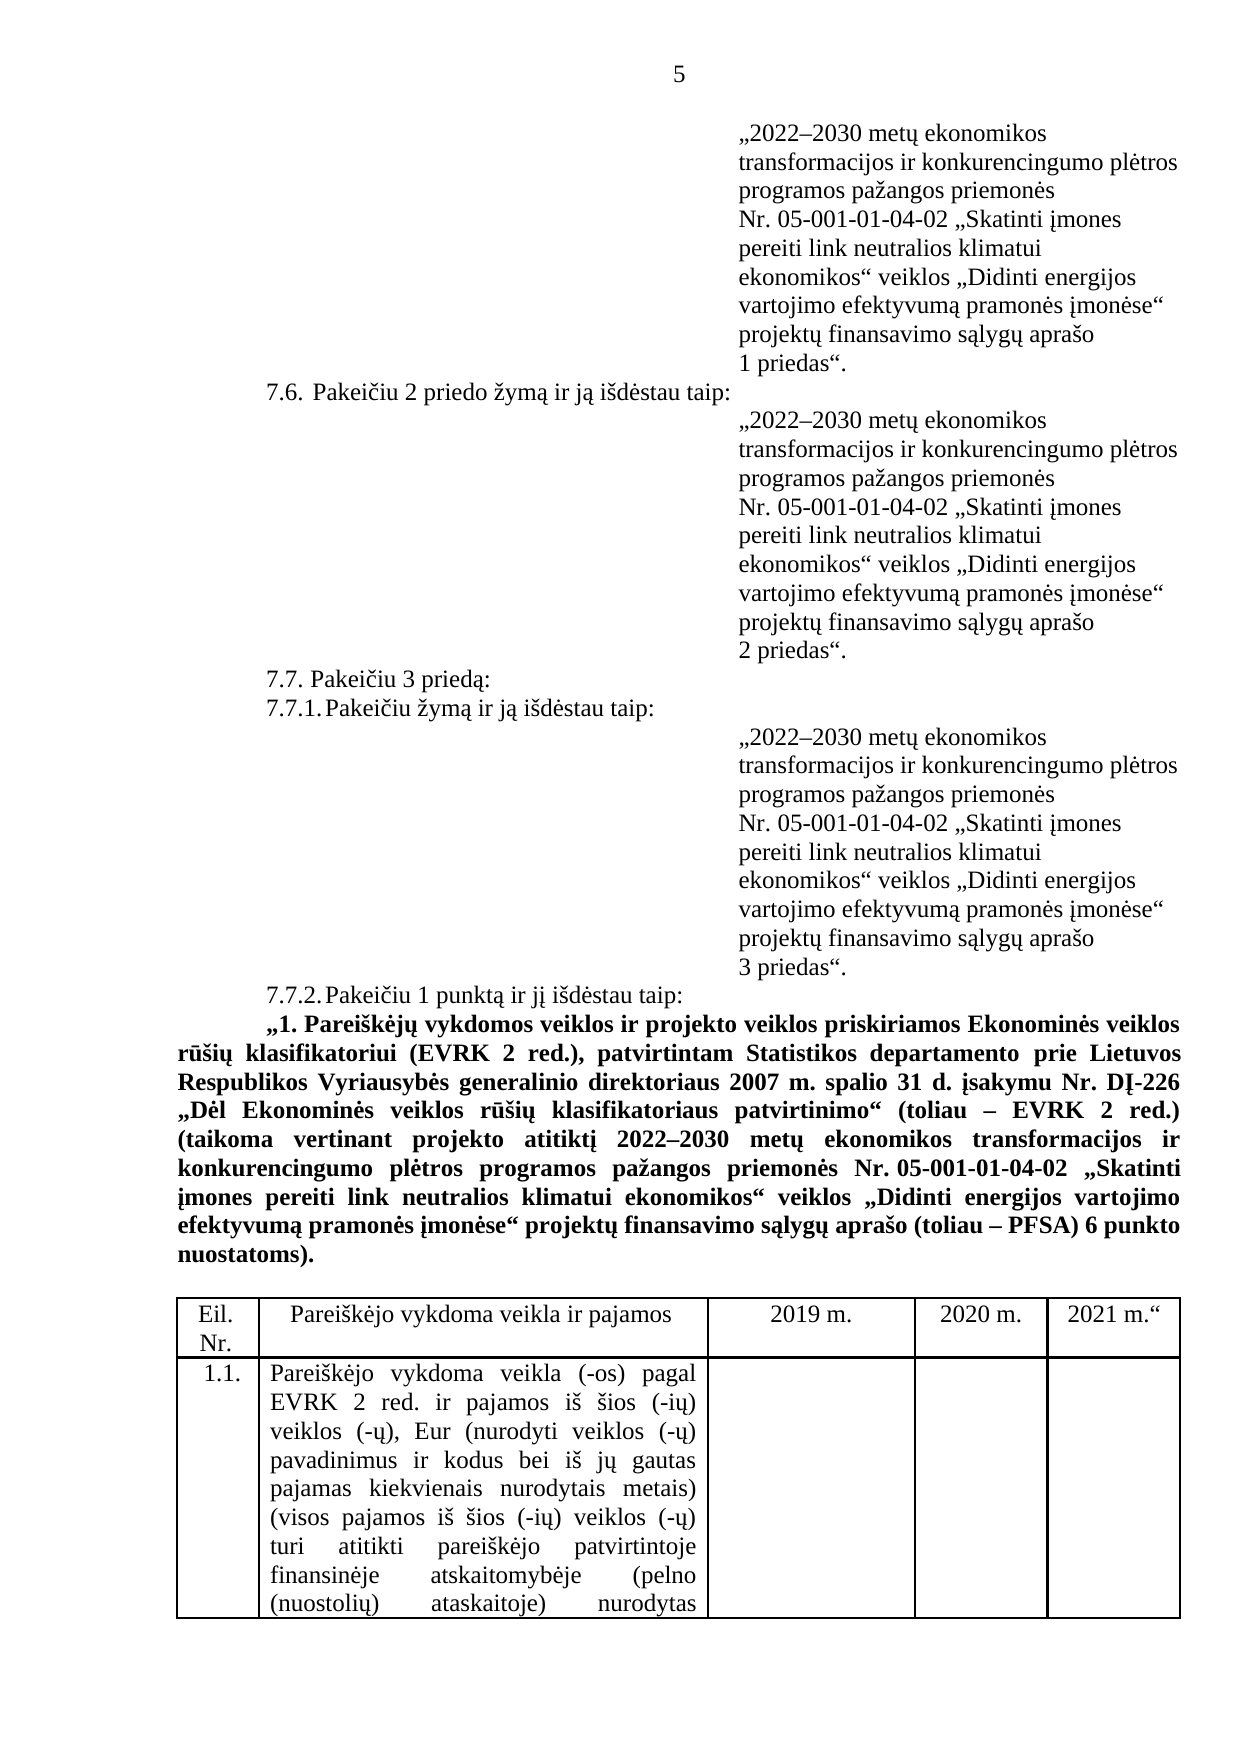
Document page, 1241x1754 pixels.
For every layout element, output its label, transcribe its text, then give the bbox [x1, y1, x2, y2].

table_header 2021 m.“ [1049, 1299, 1179, 1356]
text 7.7. Pakeičiu 3 priedą: [177, 664, 1181, 693]
table_header Pareiškėjo vykdoma veikla ir pajamos [260, 1299, 707, 1356]
table_cell 1.1. [178, 1359, 258, 1617]
text Nr. 05-001-01-04-02 „Skatinti įmones pereiti link neutralios klimatui ekonomikos“ veiklos „Didinti energijos vartojimo efektyvumą pramonės įmonėse“ projektų finansavimo sąlygų aprašo [738, 204, 1181, 348]
table_cell Pareiškėjo vykdoma veikla (-os) pagal EVRK 2 red. ir pajamos iš šios (-ių) veiklos (-ų), Eur (nurodyti veiklos (-ų) pavadinimus ir kodus bei iš jų gautas pajamas kiekvienais nurodytais metais) (visos pajamos iš šios (-ių) veiklos (-ų) turi atitikti pareiškėjo patvirtintoje finansinėje atskaitomybėje (pelno (nuostolių) ataskaitoje) nurodytas [260, 1359, 707, 1617]
text 2 priedas“. [738, 636, 1181, 664]
text „2022–2030 metų ekonomikos transformacijos ir konkurencingumo plėtros programos pažangos priemonės [738, 118, 1181, 204]
text Nr. 05-001-01-04-02 „Skatinti įmones pereiti link neutralios klimatui ekonomikos“ veiklos „Didinti energijos vartojimo efektyvumą pramonės įmonėse“ projektų finansavimo sąlygų aprašo [738, 492, 1181, 636]
table_header 2020 m. [916, 1299, 1046, 1356]
text 7.6. Pakeičiu 2 priedo žymą ir ją išdėstau taip: [177, 377, 1181, 406]
table_header Eil. Nr. [178, 1299, 258, 1356]
text „1. Pareiškėjų vykdomos veiklos ir projekto veiklos priskiriamos Ekonominės veiklos rūšių klasifikatoriui (EVRK 2 red.), patvirtintam Statistikos departamento prie Lietuvos Respublikos Vyriausybės generalinio direktoriaus 2007 m. spalio 31 d. įsakymu Nr. DĮ-226 „Dėl Ekonominės veiklos rūšių klasifikatoriaus patvirtinimo“ (toliau – EVRK 2 red.) (taikoma vertinant projekto atitiktį 2022–2030 metų ekonomikos transformacijos ir konkurencingumo plėtros programos pažangos priemonės Nr. 05-001-01-04-02 „Skatinti įmones pereiti link neutralios klimatui ekonomikos“ veiklos „Didinti energijos vartojimo efektyvumą pramonės įmonėse“ projektų finansavimo sąlygų aprašo (toliau – PFSA) 6 punkto nuostatoms). [177, 1009, 1181, 1268]
table_cell [916, 1359, 1046, 1617]
text 1 priedas“. [738, 348, 1181, 377]
text Nr. 05-001-01-04-02 „Skatinti įmones pereiti link neutralios klimatui ekonomikos“ veiklos „Didinti energijos vartojimo efektyvumą pramonės įmonėse“ projektų finansavimo sąlygų aprašo [738, 808, 1181, 952]
text 7.7.2. Pakeičiu 1 punktą ir jį išdėstau taip: [177, 981, 1181, 1009]
table_cell [709, 1359, 914, 1617]
text „2022–2030 metų ekonomikos transformacijos ir konkurencingumo plėtros programos pažangos priemonės [738, 722, 1181, 808]
table_header 2019 m. [709, 1299, 914, 1356]
text 3 priedas“. [738, 952, 1181, 981]
table_cell [1049, 1359, 1179, 1617]
text „2022–2030 metų ekonomikos transformacijos ir konkurencingumo plėtros programos pažangos priemonės [738, 406, 1181, 492]
text 7.7.1. Pakeičiu žymą ir ją išdėstau taip: [177, 693, 1181, 722]
